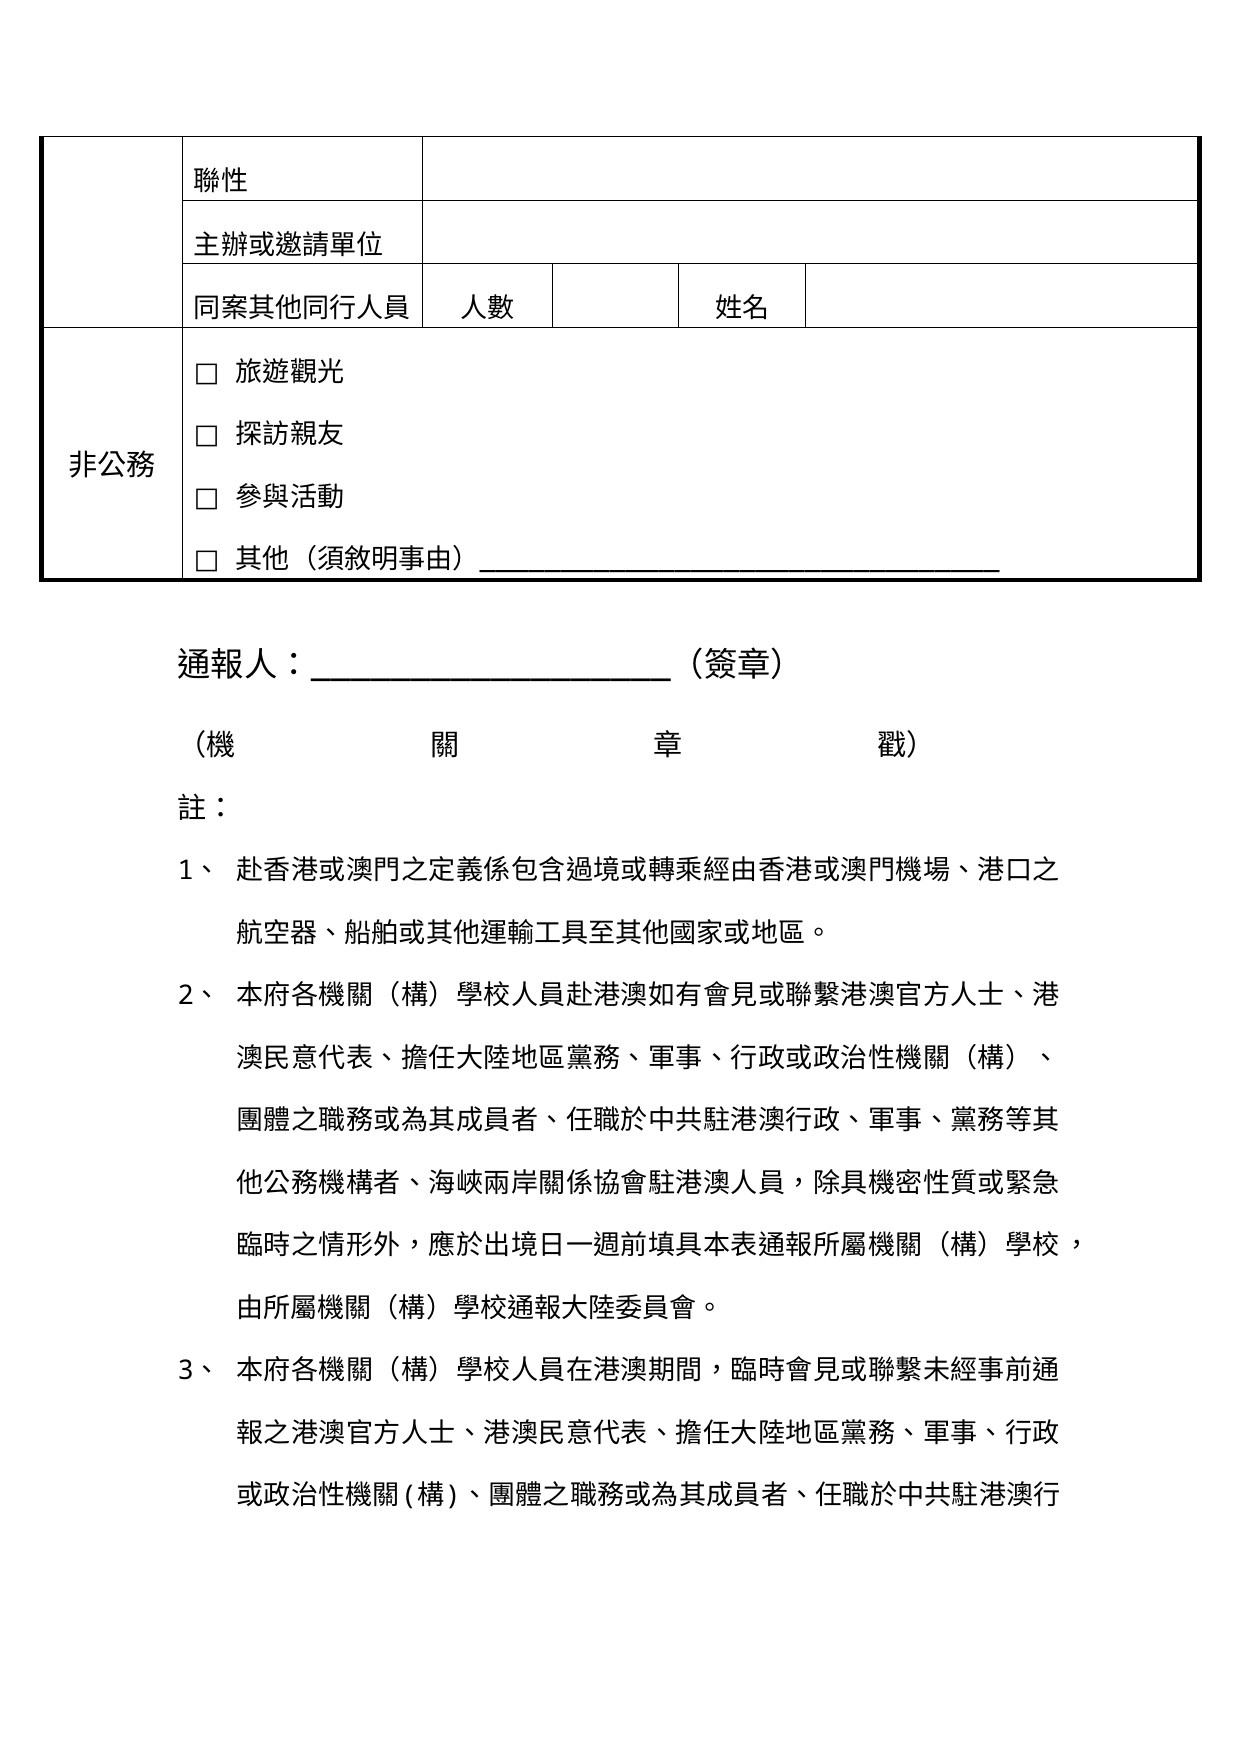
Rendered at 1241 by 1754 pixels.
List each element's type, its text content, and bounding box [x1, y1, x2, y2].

text 通報人：__________________（簽章） [177, 620, 1063, 682]
text 註： [177, 764, 1063, 826]
list 本府各機關（構）學校人員在港澳期間，臨時會見或聯繫未經事前通報之港澳官方人士、港澳民意代表、擔任大陸地區黨務、軍事、行政或政治性機關(構)、團體之職務或為其成員者、任職於中共駐港澳行 [177, 1326, 1063, 1514]
text （機關章戳） [177, 701, 1063, 764]
table_cell 非公務 [44, 328, 182, 578]
table_cell 同案其他同行人員 [183, 264, 422, 327]
table_cell 人數 [423, 264, 552, 327]
table_cell □ 旅遊觀光 □ 探訪親友 □ 參與活動 □ 其他（須敘明事由）________________________________ [183, 328, 1197, 578]
list 本府各機關（構）學校人員赴港澳如有會見或聯繫港澳官方人士、港澳民意代表、擔任大陸地區黨務、軍事、行政或政治性機關（構）、團體之職務或為其成員者、任職於中共駐港澳行政、軍事、黨務等其他公務機構者、海峽兩岸關係協會駐港澳人員，除具機密性質或緊急臨時之情形外，應於出境日一週前填具本表通報所屬機關（構）學校，由所屬機關（構）學校通報大陸委員會。 [177, 951, 1063, 1326]
table_cell [44, 137, 182, 327]
table_cell [806, 264, 1197, 327]
table_cell 主辦或邀請單位 [183, 201, 422, 263]
table_cell 姓名 [679, 264, 805, 327]
table_cell 聯性 [183, 137, 422, 199]
table_cell [553, 264, 678, 327]
table_cell [423, 137, 1197, 199]
table_cell [423, 201, 1197, 263]
list 赴香港或澳門之定義係包含過境或轉乘經由香港或澳門機場、港口之航空器、船舶或其他運輸工具至其他國家或地區。 [177, 826, 1063, 951]
